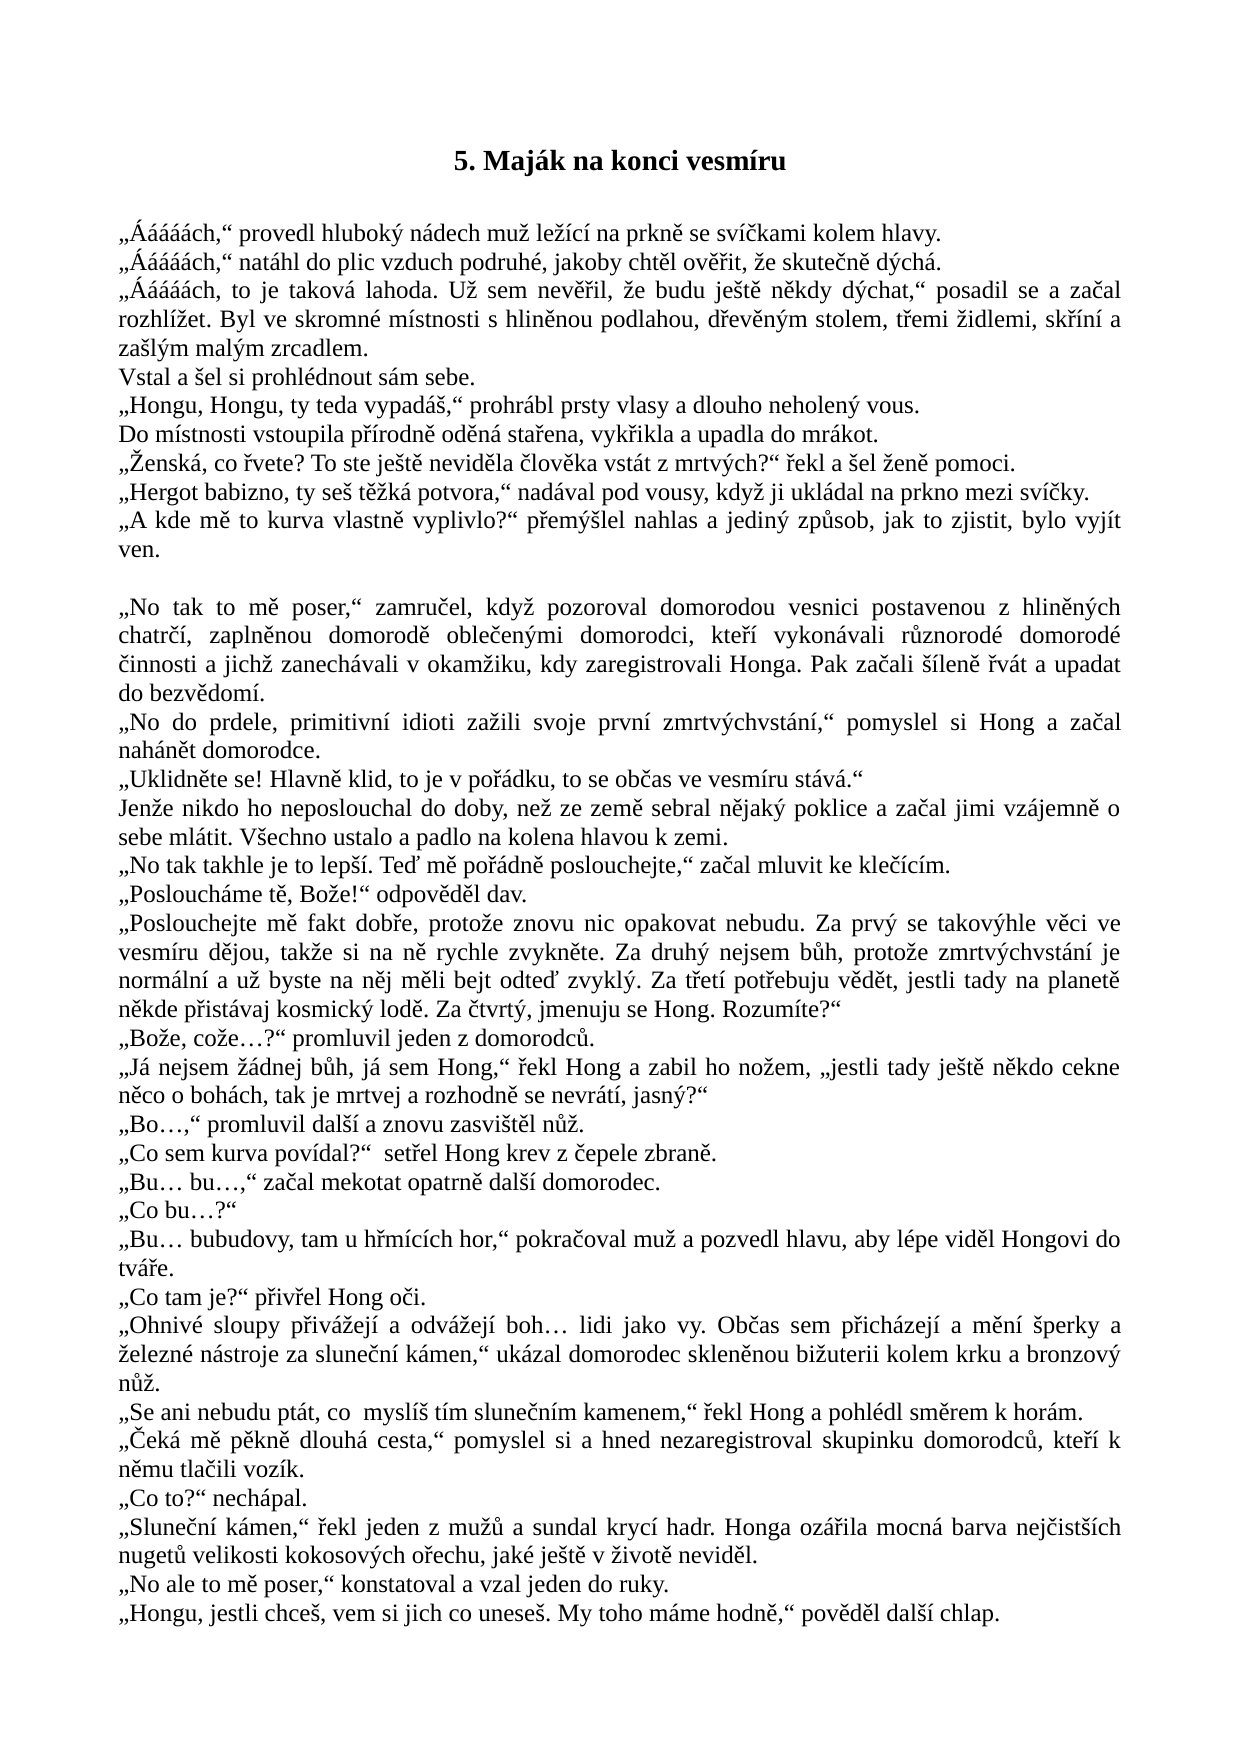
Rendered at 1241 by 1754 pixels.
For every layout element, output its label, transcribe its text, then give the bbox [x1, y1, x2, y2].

text Vstal a šel si prohlédnout sám sebe. [118, 362, 1122, 390]
text „Hergot babizno, ty seš těžká potvora,“ nadával pod vousy, když ji ukládal na prkno mezi svíčky. [118, 477, 1122, 505]
text „Bo…,“ promluvil další a znovu zasvištěl nůž. [118, 1109, 1122, 1138]
text „Uklidněte se! Hlavně klid, to je v pořádku, to se občas ve vesmíru stává.“ [118, 764, 1122, 793]
text „Ááááách, to je taková lahoda. Už sem nevěřil, že budu ještě někdy dýchat,“ posadil se a začal rozhlížet. Byl ve skromné místnosti s hliněnou podlahou, dřevěným stolem, třemi židlemi, skříní a zašlým malým zrcadlem. [118, 275, 1122, 362]
text „Co tam je?“ přivřel Hong oči. [118, 1282, 1122, 1310]
text „Bu… bubudovy, tam u hřmících hor,“ pokračoval muž a pozvedl hlavu, aby lépe viděl Hongovi do tváře. [118, 1224, 1122, 1282]
text „No do prdele, primitivní idioti zažili svoje první zmrtvýchvstání,“ pomyslel si Hong a začal nahánět domorodce. [118, 707, 1122, 764]
text „Ohnivé sloupy přivážejí a odvážejí boh… lidi jako vy. Občas sem přicházejí a mění šperky a železné nástroje za sluneční kámen,“ ukázal domorodec skleněnou bižuterii kolem krku a bronzový nůž. [118, 1310, 1122, 1397]
text „Čeká mě pěkně dlouhá cesta,“ pomyslel si a hned nezaregistroval skupinku domorodců, kteří k němu tlačili vozík. [118, 1425, 1122, 1483]
text „No tak takhle je to lepší. Teď mě pořádně poslouchejte,“ začal mluvit ke klečícím. [118, 850, 1122, 879]
text „Ženská, co řvete? To ste ještě neviděla člověka vstát z mrtvých?“ řekl a šel ženě pomoci. [118, 448, 1122, 477]
text „Posloucháme tě, Bože!“ odpověděl dav. [118, 879, 1122, 908]
text „No ale to mě poser,“ konstatoval a vzal jeden do ruky. [118, 1569, 1122, 1598]
text „Poslouchejte mě fakt dobře, protože znovu nic opakovat nebudu. Za prvý se takovýhle věci ve vesmíru dějou, takže si na ně rychle zvykněte. Za druhý nejsem bůh, protože zmrtvýchvstání je normální a už byste na něj měli bejt odteď zvyklý. Za třetí potřebuju vědět, jestli tady na planetě někde přistávaj kosmický lodě. Za čtvrtý, jmenuju se Hong. Rozumíte?“ [118, 908, 1122, 1023]
text „Ááááách,“ natáhl do plic vzduch podruhé, jakoby chtěl ověřit, že skutečně dýchá. [118, 247, 1122, 275]
text „A kde mě to kurva vlastně vyplivlo?“ přemýšlel nahlas a jediný způsob, jak to zjistit, bylo vyjít ven. [118, 505, 1122, 563]
text „Se ani nebudu ptát, co myslíš tím slunečním kamenem,“ řekl Hong a pohlédl směrem k horám. [118, 1397, 1122, 1425]
text „No tak to mě poser,“ zamručel, když pozoroval domorodou vesnici postavenou z hliněných chatrčí, zaplněnou domorodě oblečenými domorodci, kteří vykonávali různorodé domorodé činnosti a jichž zanechávali v okamžiku, kdy zaregistrovali Honga. Pak začali šíleně řvát a upadat do bezvědomí. [118, 592, 1122, 707]
text „Bu… bu…,“ začal mekotat opatrně další domorodec. [118, 1167, 1122, 1195]
text Jenže nikdo ho neposlouchal do doby, než ze země sebral nějaký poklice a začal jimi vzájemně o sebe mlátit. Všechno ustalo a padlo na kolena hlavou k zemi. [118, 793, 1122, 850]
text „Bože, cože…?“ promluvil jeden z domorodců. [118, 1023, 1122, 1052]
text „Sluneční kámen,“ řekl jeden z mužů a sundal krycí hadr. Honga ozářila mocná barva nejčistších nugetů velikosti kokosových ořechu, jaké ještě v životě neviděl. [118, 1512, 1122, 1569]
text „Co bu…?“ [118, 1195, 1122, 1224]
text „Co to?“ nechápal. [118, 1483, 1122, 1512]
text „Já nejsem žádnej bůh, já sem Hong,“ řekl Hong a zabil ho nožem, „jestli tady ještě někdo cekne něco o bohách, tak je mrtvej a rozhodně se nevrátí, jasný?“ [118, 1052, 1122, 1109]
text „Hongu, Hongu, ty teda vypadáš,“ prohrábl prsty vlasy a dlouho neholený vous. [118, 390, 1122, 419]
subtitle 5. Maják na konci vesmíru [118, 143, 1122, 177]
text Do místnosti vstoupila přírodně oděná stařena, vykřikla a upadla do mrákot. [118, 419, 1122, 448]
text „Co sem kurva povídal?“ setřel Hong krev z čepele zbraně. [118, 1138, 1122, 1167]
text „Hongu, jestli chceš, vem si jich co uneseš. My toho máme hodně,“ pověděl další chlap. [118, 1598, 1122, 1627]
text „Ááááách,“ provedl hluboký nádech muž ležící na prkně se svíčkami kolem hlavy. [118, 218, 1122, 247]
